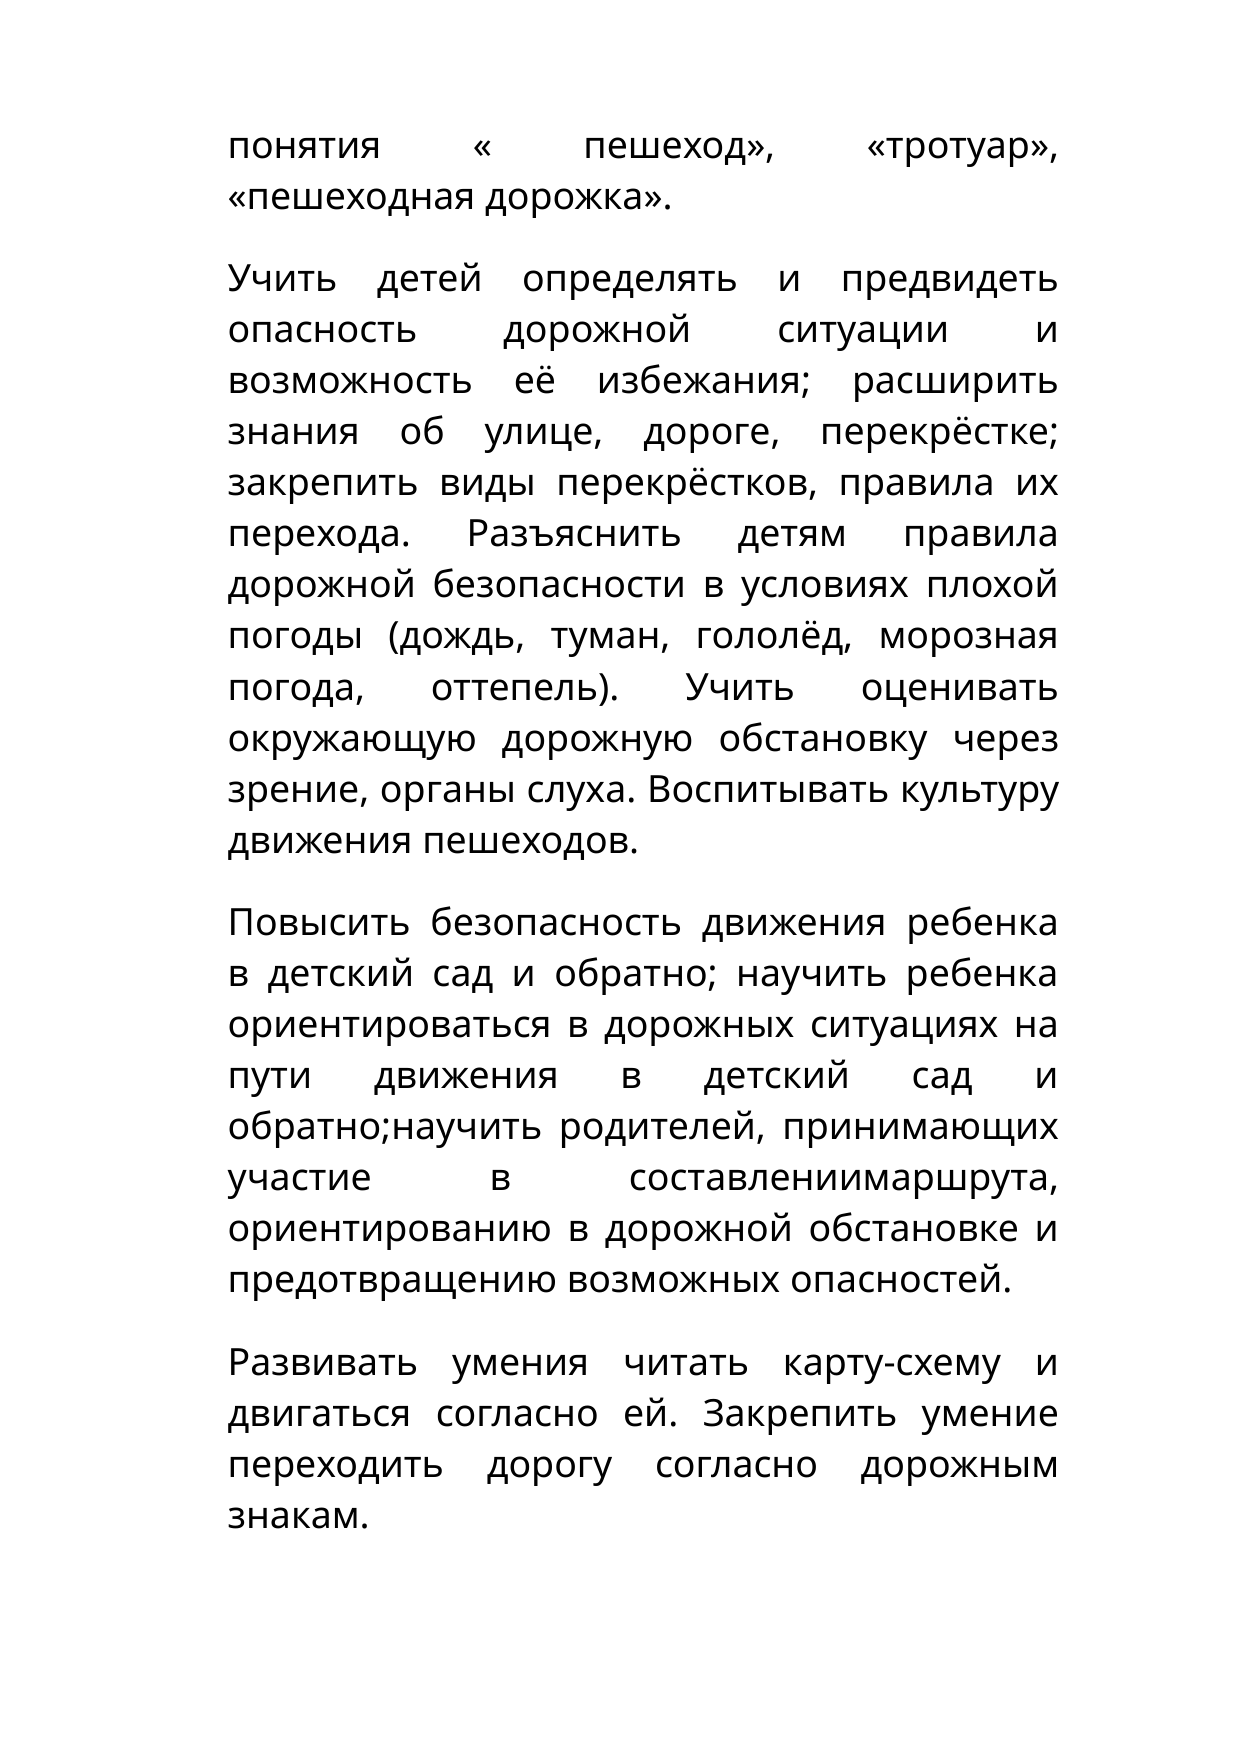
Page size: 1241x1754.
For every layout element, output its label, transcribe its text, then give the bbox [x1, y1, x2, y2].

text понятия « пешеход», «тротуар», «пешеходная дорожка». [227, 118, 1059, 220]
text Учить детей определять и предвидеть опасность дорожной ситуации и возможность её избежания; расширить знания об улице, дороге, перекрёстке; закрепить виды перекрёстков, правила их перехода. Разъяснить детям правила дорожной безопасности в условиях плохой погоды (дождь, туман, гололёд, морозная погода, оттепель). Учить оценивать окружающую дорожную обстановку через зрение, органы слуха. Воспитывать культуру движения пешеходов. [227, 251, 1059, 864]
text Развивать умения читать карту-схему и двигаться согласно ей. Закрепить умение переходить дорогу согласно дорожным знакам. [227, 1335, 1059, 1539]
text Повысить безопасность движения ребенка в детский сад и обратно; научить ребенка ориентироваться в дорожных ситуациях на пути движения в детский сад и обратно;научить родителей, принимающих участие в составлениимаршрута, ориентированию в дорожной обстановке и предотвращению возможных опасностей. [227, 895, 1059, 1303]
